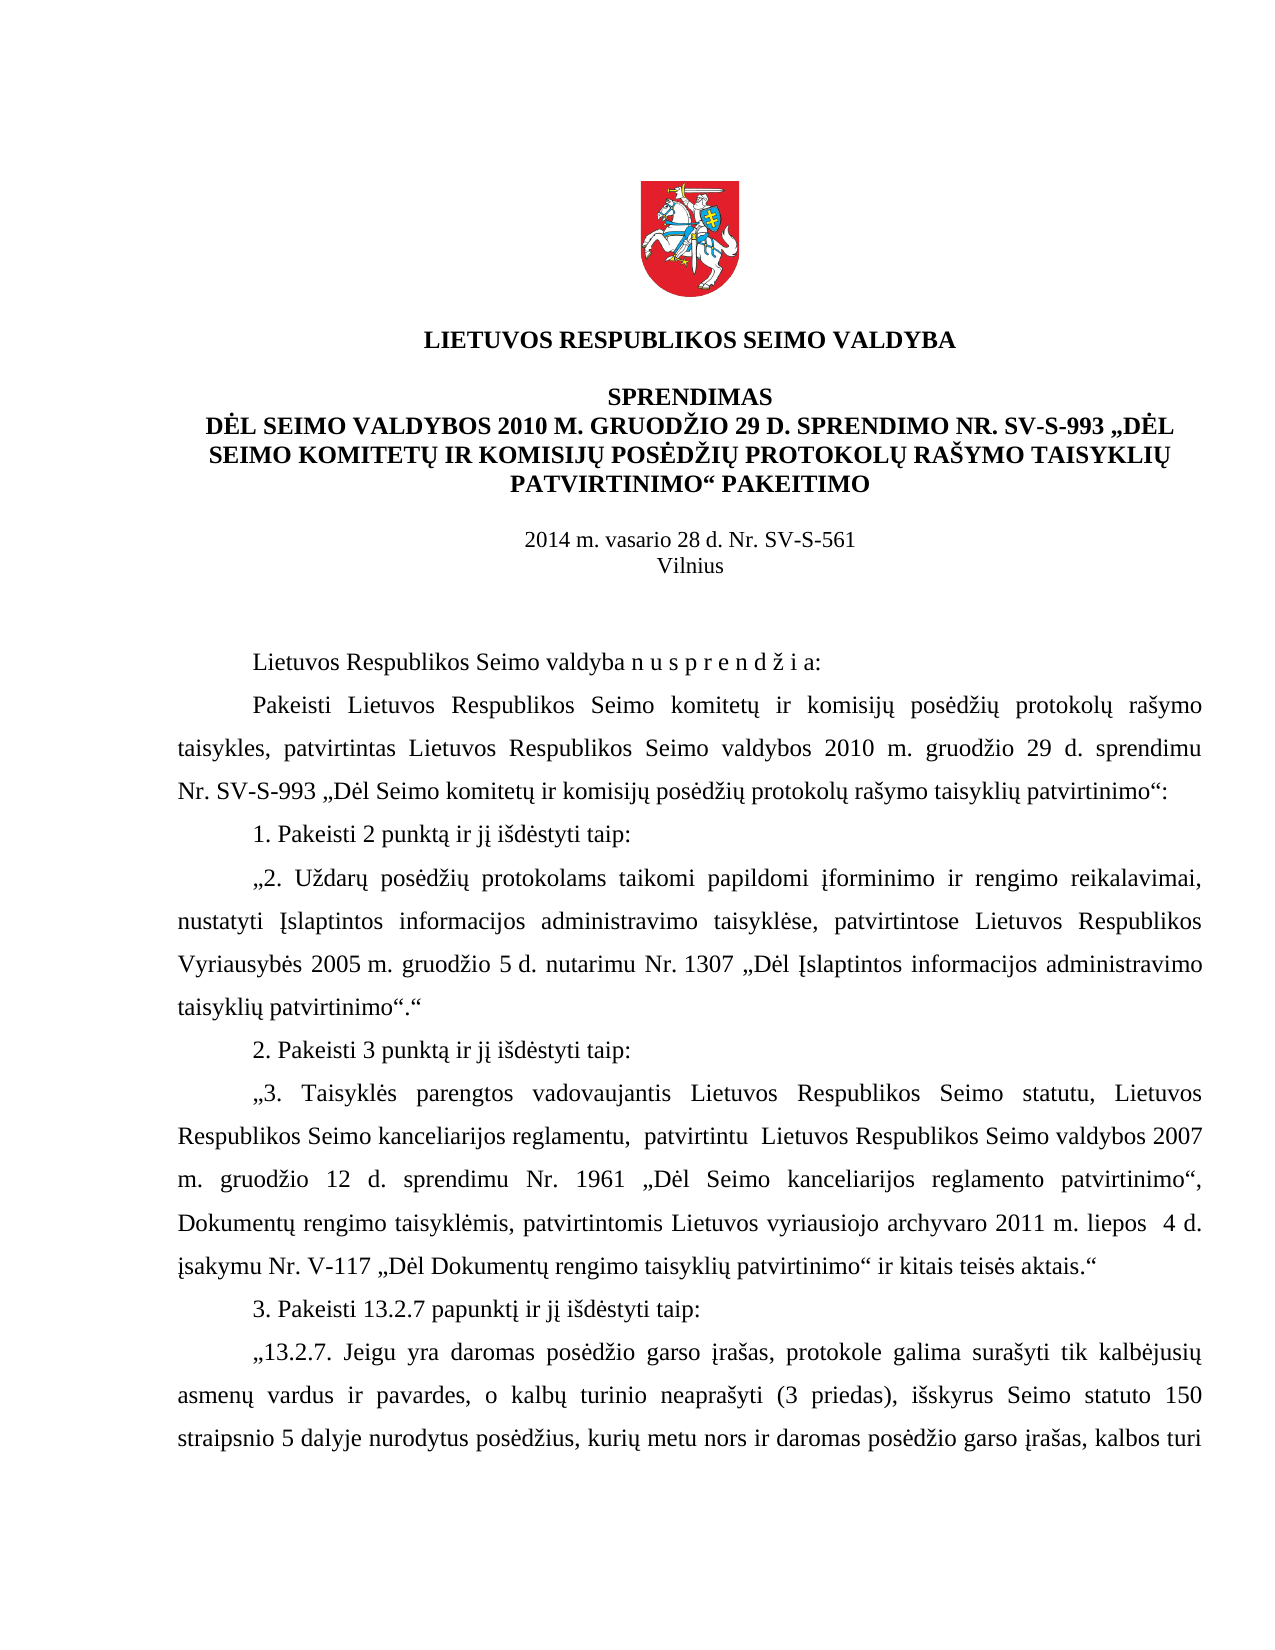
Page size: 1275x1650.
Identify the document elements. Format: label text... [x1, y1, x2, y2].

text 1. Pakeisti 2 punktą ir jį išdėstyti taip: [177, 819, 1203, 848]
text „2. Uždarų posėdžių protokolams taikomi papildomi įforminimo ir rengimo reikalavimai, nustatyti Įslaptintos informacijos administravimo taisyklėse, patvirtintose Lietuvos Respublikos Vyriausybės 2005 m. gruodžio 5 d. nutarimu Nr. 1307 „Dėl Įslaptintos informacijos administravimo taisyklių patvirtinimo“.“ [177, 863, 1203, 1021]
text Pakeisti Lietuvos Respublikos Seimo komitetų ir komisijų posėdžių protokolų rašymo taisykles, patvirtintas Lietuvos Respublikos Seimo valdybos 2010 m. gruodžio 29 d. sprendimu Nr. SV-S-993 „Dėl Seimo komitetų ir komisijų posėdžių protokolų rašymo taisyklių patvirtinimo“: [177, 690, 1203, 805]
text 3. Pakeisti 13.2.7 papunktį ir jį išdėstyti taip: [177, 1294, 1203, 1323]
text 2014 m. vasario 28 d. Nr. SV-S-561 Vilnius [177, 526, 1203, 579]
text „13.2.7. Jeigu yra daromas posėdžio garso įrašas, protokole galima surašyti tik kalbėjusių asmenų vardus ir pavardes, o kalbų turinio neaprašyti (3 priedas), išskyrus Seimo statuto 150 straipsnio 5 dalyje nurodytus posėdžius, kurių metu nors ir daromas posėdžio garso įrašas, kalbos turi [177, 1337, 1203, 1452]
text „3. Taisyklės parengtos vadovaujantis Lietuvos Respublikos Seimo statutu, Lietuvos Respublikos Seimo kanceliarijos reglamentu, patvirtintu Lietuvos Respublikos Seimo valdybos 2007 m. gruodžio 12 d. sprendimu Nr. 1961 „Dėl Seimo kanceliarijos reglamento patvirtinimo“, Dokumentų rengimo taisyklėmis, patvirtintomis Lietuvos vyriausiojo archyvaro 2011 m. liepos 4 d. įsakymu Nr. V-117 „Dėl Dokumentų rengimo taisyklių patvirtinimo“ ir kitais teisės aktais.“ [177, 1078, 1203, 1279]
text LIETUVOS RESPUBLIKOS SEIMO VALDYBA [177, 325, 1203, 354]
text 2. Pakeisti 3 punktą ir jį išdėstyti taip: [177, 1035, 1203, 1064]
text SPRENDIMAS [177, 382, 1203, 411]
text Lietuvos Respublikos Seimo valdyba n u s p r e n d ž i a: [177, 647, 1203, 676]
text DĖL SEIMO VALDYBOS 2010 M. GRUODŽIO 29 D. SPRENDIMO NR. SV-S-993 „DĖL SEIMO KOMITETŲ IR KOMISIJŲ POSĖDŽIŲ PROTOKOLŲ RAŠYMO TAISYKLIŲ PATVIRTINIMO“ PAKEITIMO [177, 411, 1203, 497]
